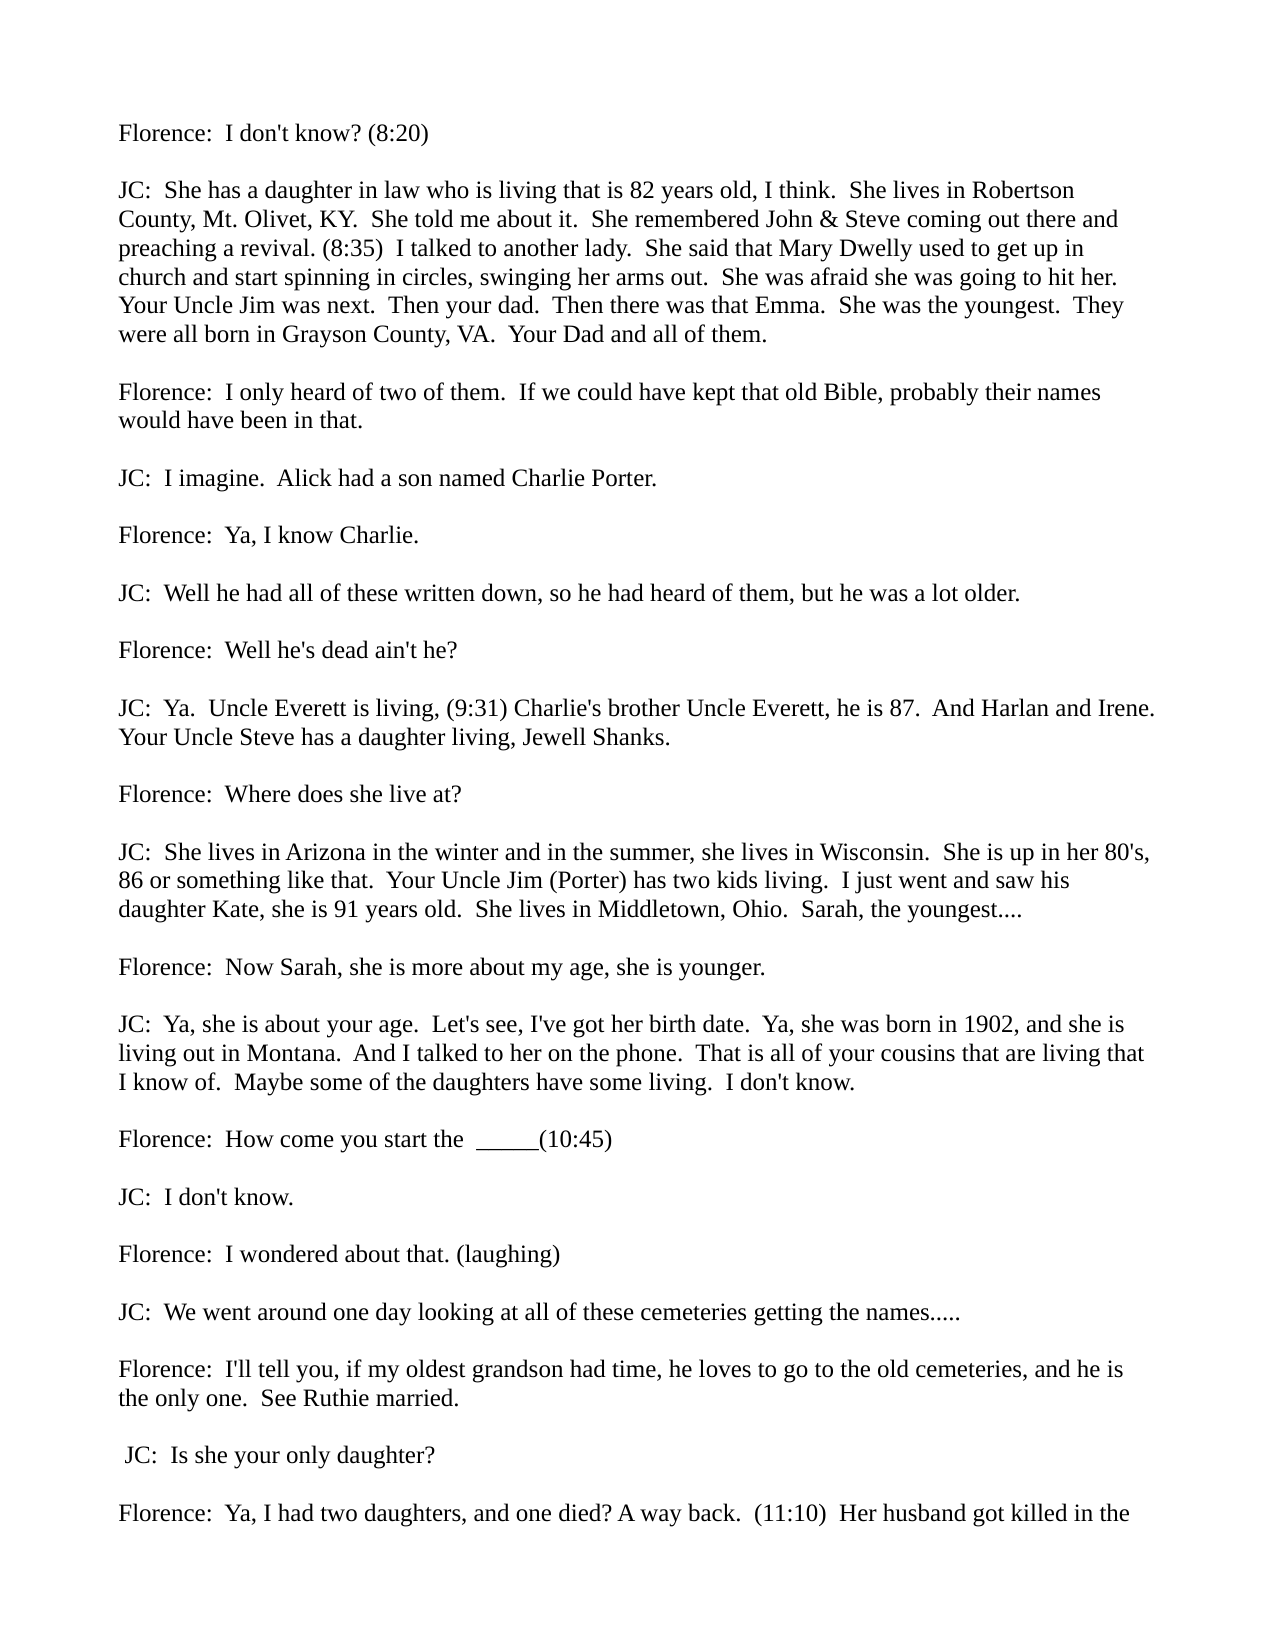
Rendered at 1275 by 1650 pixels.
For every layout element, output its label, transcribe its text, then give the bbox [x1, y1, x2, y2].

text Florence: Now Sarah, she is more about my age, she is younger. [118, 952, 1157, 981]
text Florence: I wondered about that. (laughing) [118, 1239, 1157, 1268]
text JC: She has a daughter in law who is living that is 82 years old, I think. She lives in Robertson County, Mt. Olivet, KY. She told me about it. She remembered John & Steve coming out there and preaching a revival. (8:35) I talked to another lady. She said that Mary Dwelly used to get up in church and start spinning in circles, swinging her arms out. She was afraid she was going to hit her. [118, 176, 1157, 291]
text JC: We went around one day looking at all of these cemeteries getting the names..... [118, 1297, 1157, 1326]
text Florence: How come you start the _____(10:45) [118, 1124, 1157, 1153]
text Florence: I only heard of two of them. If we could have kept that old Bible, probably their names would have been in that. [118, 377, 1157, 434]
text Florence: Ya, I had two daughters, and one died? A way back. (11:10) Her husband got killed in the [118, 1498, 1157, 1527]
text Florence: Well he's dead ain't he? [118, 636, 1157, 664]
text Florence: Ya, I know Charlie. [118, 521, 1157, 549]
text JC: Ya, she is about your age. Let's see, I've got her birth date. Ya, she was born in 1902, and she is living out in Montana. And I talked to her on the phone. That is all of your cousins that are living that I know of. Maybe some of the daughters have some living. I don't know. [118, 1009, 1157, 1096]
text JC: Is she your only daughter? [118, 1441, 1157, 1469]
text JC: Well he had all of these written down, so he had heard of them, but he was a lot older. [118, 578, 1157, 607]
text Florence: I'll tell you, if my oldest grandson had time, he loves to go to the old cemeteries, and he is the only one. See Ruthie married. [118, 1354, 1157, 1412]
text Florence: Where does she live at? [118, 779, 1157, 808]
text JC: Ya. Uncle Everett is living, (9:31) Charlie's brother Uncle Everett, he is 87. And Harlan and Irene. [118, 693, 1157, 722]
text JC: I don't know. [118, 1182, 1157, 1211]
text JC: She lives in Arizona in the winter and in the summer, she lives in Wisconsin. She is up in her 80's, 86 or something like that. Your Uncle Jim (Porter) has two kids living. I just went and saw his daughter Kate, she is 91 years old. She lives in Middletown, Ohio. Sarah, the youngest.... [118, 837, 1157, 923]
text Your Uncle Steve has a daughter living, Jewell Shanks. [118, 722, 1157, 751]
text Your Uncle Jim was next. Then your dad. Then there was that Emma. She was the youngest. They were all born in Grayson County, VA. Your Dad and all of them. [118, 291, 1157, 348]
text Florence: I don't know? (8:20) [118, 118, 1157, 147]
text JC: I imagine. Alick had a son named Charlie Porter. [118, 463, 1157, 492]
